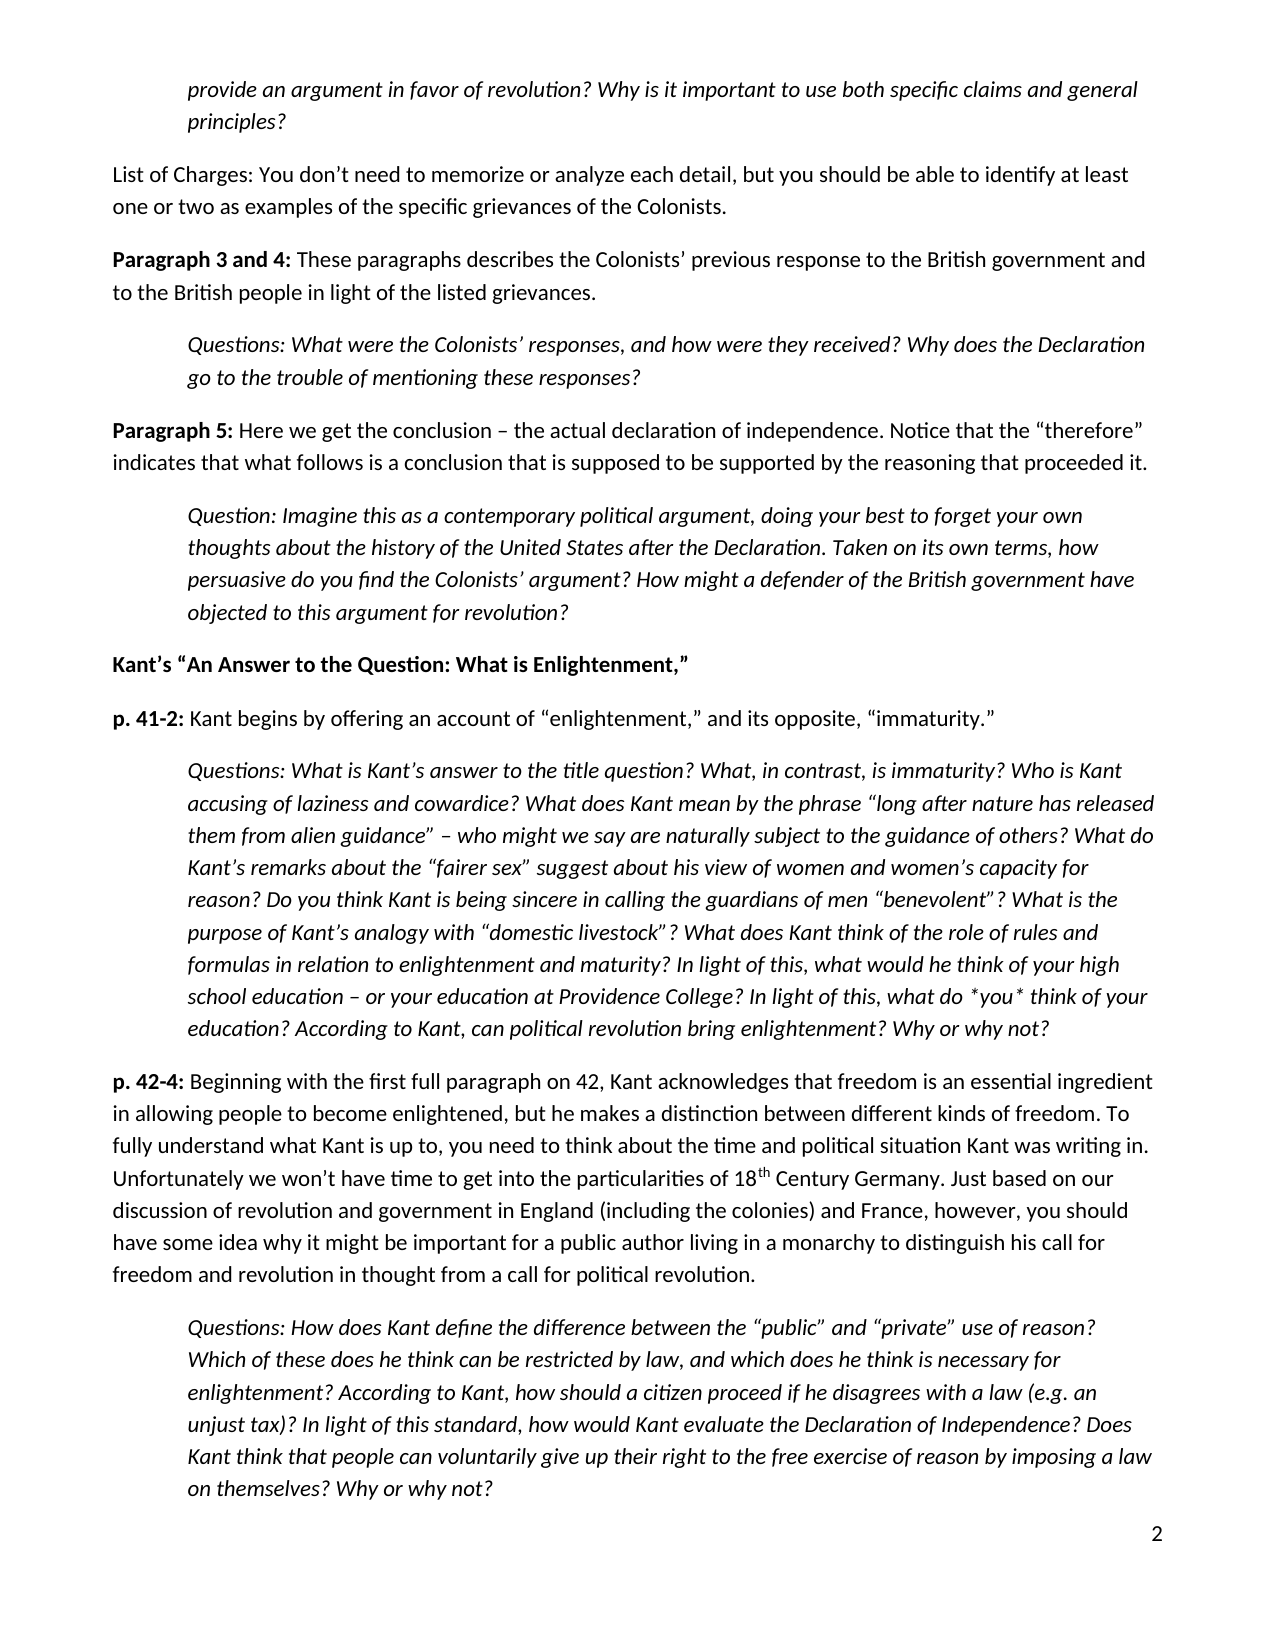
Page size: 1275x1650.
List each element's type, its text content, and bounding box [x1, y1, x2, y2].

text p. 41-2: Kant begins by offering an account of “enlightenment,” and its opposite, “immaturity.” [112, 704, 1162, 732]
text Paragraph 3 and 4: These paragraphs describes the Colonists’ previous response to the British government and to the British people in light of the listed grievances. [112, 245, 1162, 306]
text p. 42-4: Beginning with the first full paragraph on 42, Kant acknowledges that freedom is an essential ingredient in allowing people to become enlightened, but he makes a distinction between different kinds of freedom. To fully understand what Kant is up to, you need to think about the time and political situation Kant was writing in. Unfortunately we won’t have time to get into the particularities of 18th Century Germany. Just based on our discussion of revolution and government in England (including the colonies) and France, however, you should have some idea why it might be important for a public author living in a monarchy to distinguish his call for freedom and revolution in thought from a call for political revolution. [112, 1067, 1162, 1288]
text Questions: How does Kant define the difference between the “public” and “private” use of reason? Which of these does he think can be restricted by law, and which does he think is necessary for enlightenment? According to Kant, how should a citizen proceed if he disagrees with a law (e.g. an unjust tax)? In light of this standard, how would Kant evaluate the Declaration of Independence? Does Kant think that people can voluntarily give up their right to the free exercise of reason by imposing a law on themselves? Why or why not? [187, 1313, 1162, 1502]
text Questions: What is Kant’s answer to the title question? What, in contrast, is immaturity? Who is Kant accusing of laziness and cowardice? What does Kant mean by the phrase “long after nature has released them from alien guidance” – who might we say are naturally subject to the guidance of others? What do Kant’s remarks about the “fairer sex” suggest about his view of women and women’s capacity for reason? Do you think Kant is being sincere in calling the guardians of men “benevolent”? What is the purpose of Kant’s analogy with “domestic livestock”? What does Kant think of the role of rules and formulas in relation to enlightenment and maturity? In light of this, what would he think of your high school education – or your education at Providence College? In light of this, what do *you* think of your education? According to Kant, can political revolution bring enlightenment? Why or why not? [187, 757, 1162, 1042]
text List of Charges: You don’t need to memorize or analyze each detail, but you should be able to identify at least one or two as examples of the specific grievances of the Colonists. [112, 160, 1162, 220]
text Questions: What were the Colonists’ responses, and how were they received? Why does the Declaration go to the trouble of mentioning these responses? [187, 331, 1162, 391]
text Question: Imagine this as a contemporary political argument, doing your best to forget your own thoughts about the history of the United States after the Declaration. Taken on its own terms, how persuasive do you find the Colonists’ argument? How might a defender of the British government have objected to this argument for revolution? [187, 501, 1162, 626]
text provide an argument in favor of revolution? Why is it important to use both specific claims and general principles? [187, 75, 1162, 135]
text Paragraph 5: Here we get the conclusion – the actual declaration of independence. Notice that the “therefore” indicates that what follows is a conclusion that is supposed to be supported by the reasoning that proceeded it. [112, 416, 1162, 476]
text Kant’s “An Answer to the Question: What is Enlightenment,” [112, 651, 1162, 679]
